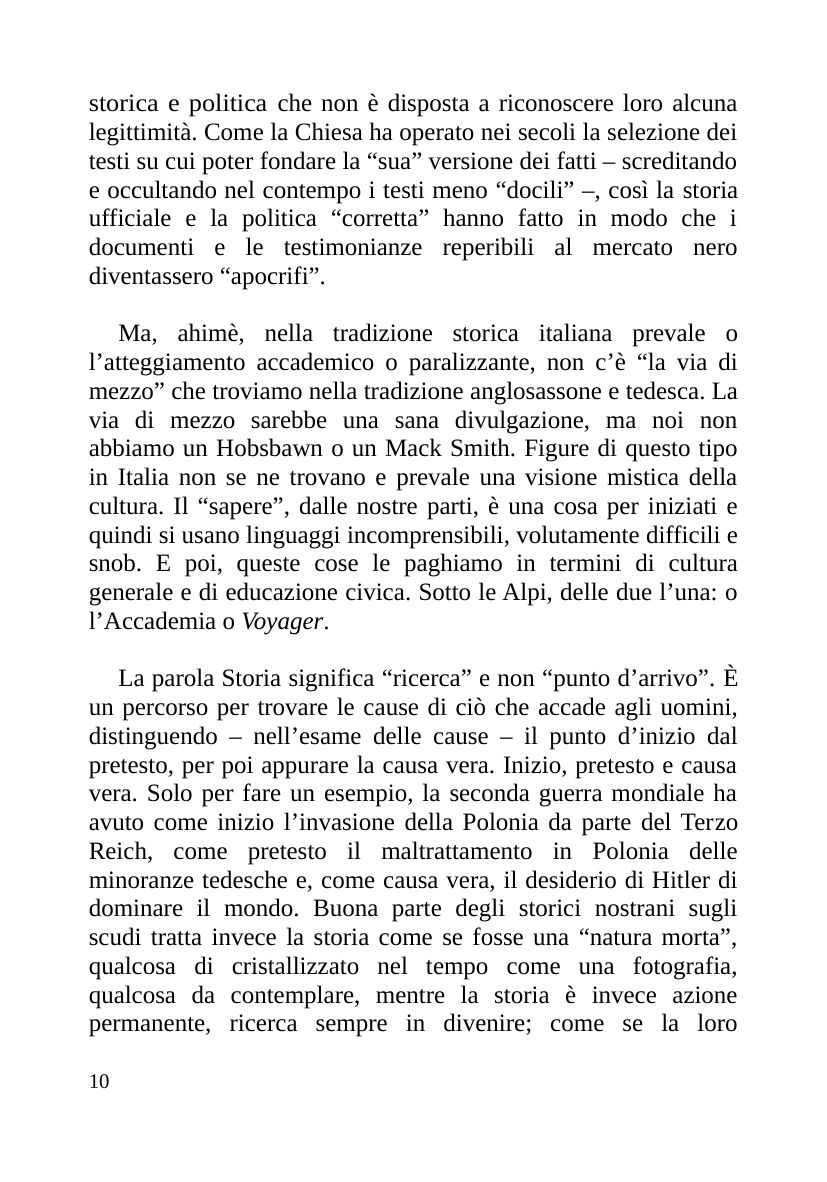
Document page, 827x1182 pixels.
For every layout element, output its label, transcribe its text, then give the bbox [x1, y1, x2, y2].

text La parola Storia significa “ricerca” e non “punto d’arrivo”. È un percorso per trovare le cause di ciò che accade agli uomini, distinguendo – nell’esame delle cause – il punto d’inizio dal pretesto, per poi appurare la causa vera. Inizio, pretesto e causa vera. Solo per fare un esempio, la seconda guerra mondiale ha avuto come inizio l’invasione della Polonia da parte del Terzo Reich, come pretesto il maltrattamento in Polonia delle minoranze tedesche e, come causa vera, il desiderio di Hitler di dominare il mondo. Buona parte degli storici nostrani sugli scudi tratta invece la storia come se fosse una “natura morta”, qualcosa di cristallizzato nel tempo come una fotografia, qualcosa da contemplare, mentre la storia è invece azione permanente, ricerca sempre in divenire; come se la loro [88, 663, 738, 1037]
text storica e politica che non è disposta a riconoscere loro alcuna legittimità. Come la Chiesa ha operato nei secoli la selezione dei testi su cui poter fondare la “sua” versione dei fatti – screditando e occultando nel contempo i testi meno “docili” –, così la storia ufficiale e la politica “corretta” hanno fatto in modo che i documenti e le testimonianze reperibili al mercato nero diventassero “apocrifi”. [88, 88, 738, 290]
text Ma, ahimè, nella tradizione storica italiana prevale o l’atteggiamento accademico o paralizzante, non c’è “la via di mezzo” che troviamo nella tradizione anglosassone e tedesca. La via di mezzo sarebbe una sana divulgazione, ma noi non abbiamo un Hobsbawn o un Mack Smith. Figure di questo tipo in Italia non se ne trovano e prevale una visione mistica della cultura. Il “sapere”, dalle nostre parti, è una cosa per iniziati e quindi si usano linguaggi incomprensibili, volutamente difficili e snob. E poi, queste cose le paghiamo in termini di cultura generale e di educazione civica. Sotto le Alpi, delle due l’una: o l’Accademia o Voyager. [88, 318, 738, 635]
